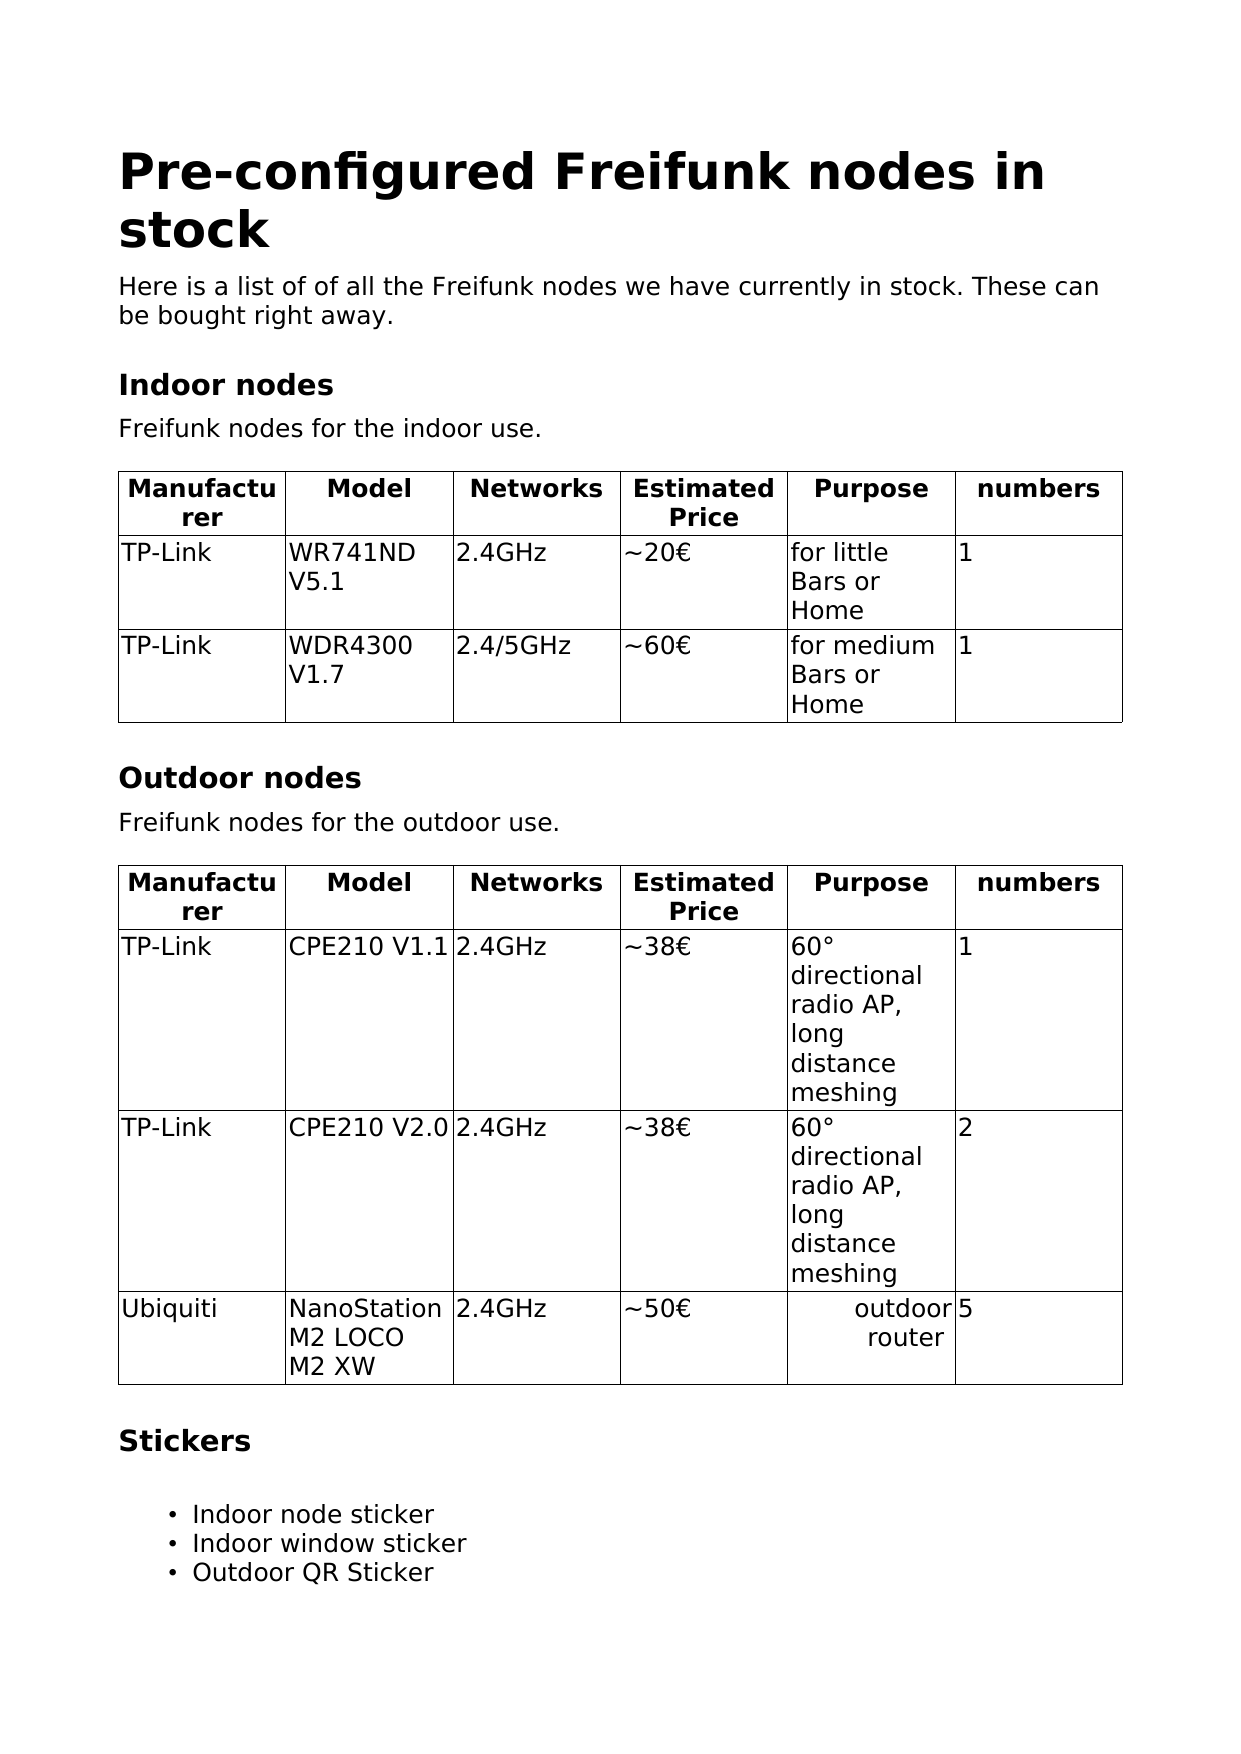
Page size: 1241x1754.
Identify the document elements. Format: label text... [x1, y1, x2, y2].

subtitle Outdoor nodes [118, 762, 1122, 796]
table_cell NanoStation M2 LOCO M2 XW [286, 1292, 453, 1384]
text Here is a list of of all the Freifunk nodes we have currently in stock. These can be bought right away. [118, 272, 1122, 330]
table_cell CPE210 V1.1 [286, 930, 453, 1110]
table_cell CPE210 V2.0 [286, 1111, 453, 1291]
table_cell ~50€ [621, 1292, 787, 1384]
table_header Networks [454, 472, 620, 535]
text Freifunk nodes for the outdoor use. [118, 808, 1122, 837]
list Outdoor QR Sticker [177, 1558, 1122, 1588]
text Freifunk nodes for the indoor use. [118, 414, 1122, 443]
table_cell 2.4/5GHz [454, 630, 620, 722]
table_cell 60° directional radio AP, long distance meshing [788, 1111, 955, 1291]
table_header Manufacturer [119, 472, 285, 535]
table_cell TP-Link [119, 1111, 285, 1291]
table_cell ~60€ [621, 630, 787, 722]
table_cell for medium Bars or Home [788, 630, 955, 722]
table_cell Ubiquiti [119, 1292, 285, 1384]
table_header Purpose [788, 866, 955, 929]
table_cell 2.4GHz [454, 536, 620, 628]
table_cell TP-Link [119, 930, 285, 1110]
table_cell ~38€ [621, 1111, 787, 1291]
table_cell 2.4GHz [454, 930, 620, 1110]
table_cell 1 [956, 630, 1122, 722]
table_header numbers [956, 866, 1122, 929]
table_cell TP-Link [119, 630, 285, 722]
table_cell 2 [956, 1111, 1122, 1291]
table_header Estimated Price [621, 866, 787, 929]
table_cell ~20€ [621, 536, 787, 628]
table_header Networks [454, 866, 620, 929]
table_cell outdoor router [788, 1292, 955, 1384]
table_header numbers [956, 472, 1122, 535]
list Indoor window sticker [177, 1529, 1122, 1558]
table_cell 5 [956, 1292, 1122, 1384]
table_cell WDR4300 V1.7 [286, 630, 453, 722]
table_cell 60° directional radio AP, long distance meshing [788, 930, 955, 1110]
table_header Estimated Price [621, 472, 787, 535]
subtitle Stickers [118, 1424, 1122, 1458]
table_cell ~38€ [621, 930, 787, 1110]
table_cell 2.4GHz [454, 1111, 620, 1291]
table_cell 1 [956, 536, 1122, 628]
list Indoor node sticker [177, 1500, 1122, 1529]
subtitle Indoor nodes [118, 368, 1122, 402]
table_cell 2.4GHz [454, 1292, 620, 1384]
table_cell WR741ND V5.1 [286, 536, 453, 628]
subtitle Pre-configured Freifunk nodes in stock [118, 143, 1122, 259]
table_header Model [286, 866, 453, 929]
table_cell 1 [956, 930, 1122, 1110]
table_cell for little Bars or Home [788, 536, 955, 628]
table_header Manufacturer [119, 866, 285, 929]
table_header Model [286, 472, 453, 535]
table_header Purpose [788, 472, 955, 535]
table_cell TP-Link [119, 536, 285, 628]
